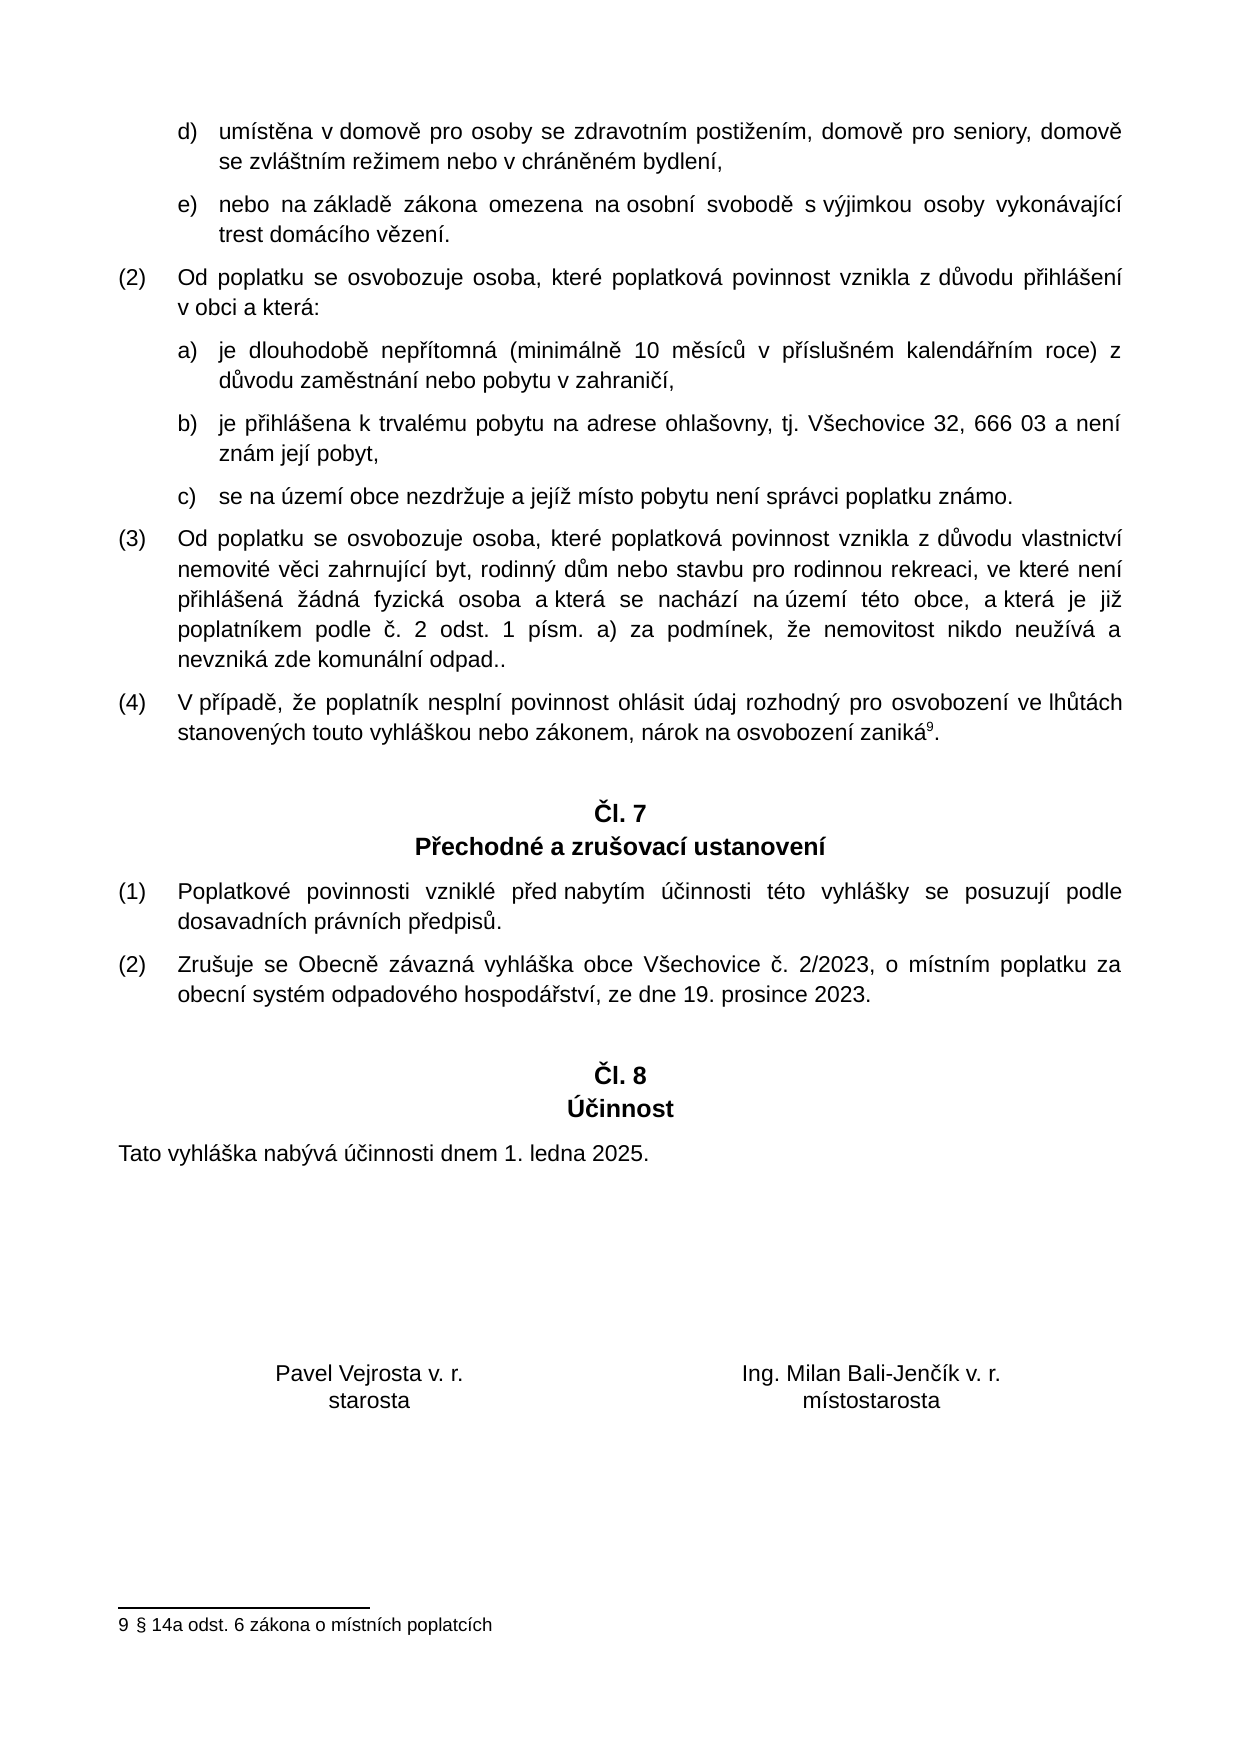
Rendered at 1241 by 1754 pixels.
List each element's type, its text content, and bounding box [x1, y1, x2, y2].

table_header Ing. Milan Bali-Jenčík v. r. místostarosta [620, 1301, 1122, 1419]
list Poplatkové povinnosti vzniklé před nabytím účinnosti této vyhlášky se posuzují podle dosavadních právních předpisů. [118, 878, 1122, 934]
subtitle Čl. 7 Přechodné a zrušovací ustanovení [118, 799, 1122, 861]
list se na území obce nezdržuje a jejíž místo pobytu není správci poplatku známo. [177, 483, 1122, 509]
subtitle Čl. 8 Účinnost [118, 1061, 1122, 1123]
list V případě, že poplatník nesplní povinnost ohlásit údaj rozhodný pro osvobození ve lhůtách stanovených touto vyhláškou nebo zákonem, nárok na osvobození zaniká. [118, 689, 1122, 746]
table_cell [620, 1419, 1122, 1537]
list Od poplatku se osvobozuje osoba, které poplatková povinnost vznikla z důvodu vlastnictví nemovité věci zahrnující byt, rodinný dům nebo stavbu pro rodinnou rekreaci, ve které není přihlášená žádná fyzická osoba a která se nachází na území této obce, a která je již poplatníkem podle č. 2 odst. 1 písm. a) za podmínek, že nemovitost nikdo neužívá a nevzniká zde komunální odpad.. [118, 525, 1122, 673]
list je dlouhodobě nepřítomná (minimálně 10 měsíců v příslušném kalendářním roce) z důvodu zaměstnání nebo pobytu v zahraničí, [177, 337, 1122, 393]
list § 14a odst. 6 zákona o místních poplatcích [118, 1614, 1122, 1635]
table_cell [118, 1419, 620, 1537]
list Zrušuje se Obecně závazná vyhláška obce Všechovice č. 2/2023, o místním poplatku za obecní systém odpadového hospodářství, ze dne 19. prosince 2023. [118, 951, 1122, 1007]
list nebo na základě zákona omezena na osobní svobodě s výjimkou osoby vykonávající trest domácího vězení. [177, 191, 1122, 248]
table_header Pavel Vejrosta v. r. starosta [118, 1301, 620, 1419]
list Od poplatku se osvobozuje osoba, které poplatková povinnost vznikla z důvodu přihlášení v obci a která: [118, 264, 1122, 321]
text Tato vyhláška nabývá účinnosti dnem 1. ledna 2025. [118, 1140, 1122, 1166]
list je přihlášena k trvalému pobytu na adrese ohlašovny, tj. Všechovice 32, 666 03 a není znám její pobyt, [177, 410, 1122, 466]
list umístěna v domově pro osoby se zdravotním postižením, domově pro seniory, domově se zvláštním režimem nebo v chráněném bydlení, [177, 118, 1122, 175]
